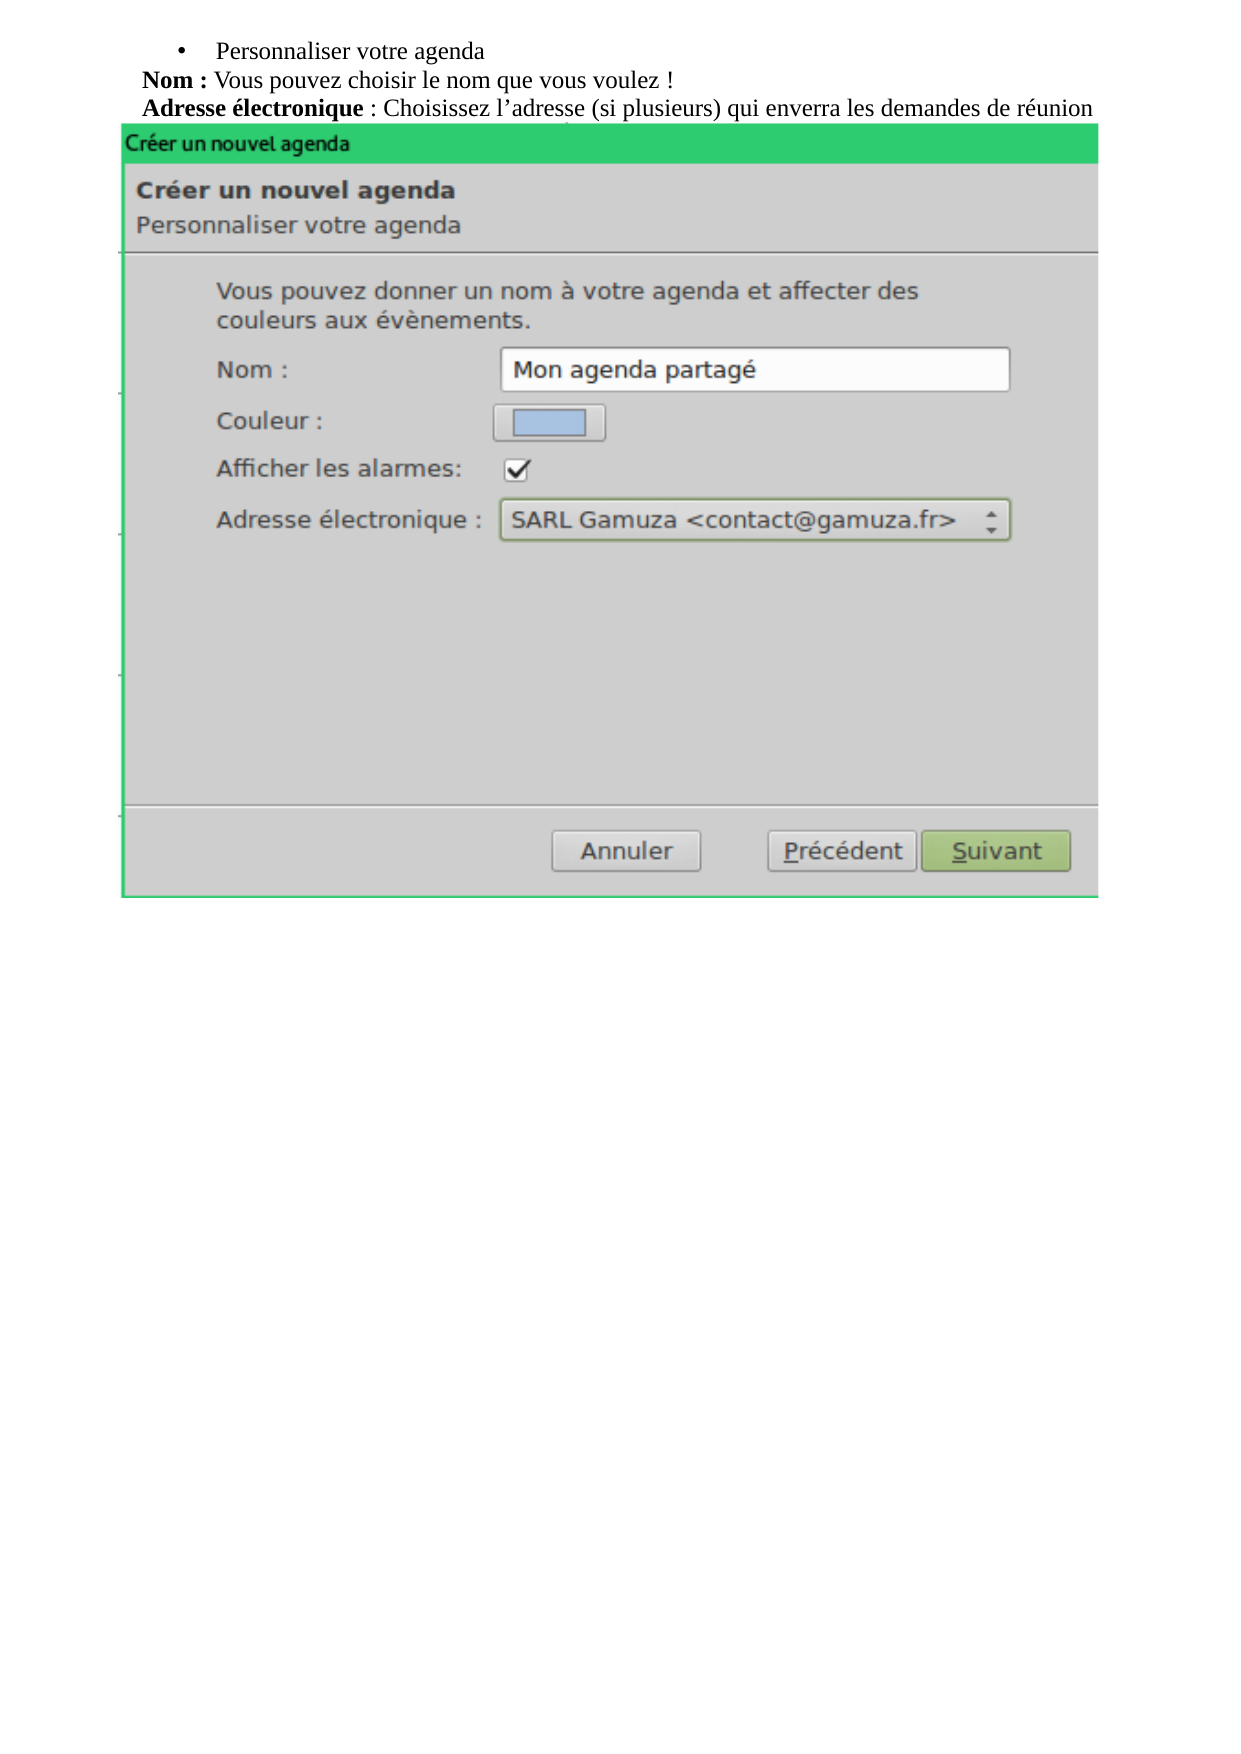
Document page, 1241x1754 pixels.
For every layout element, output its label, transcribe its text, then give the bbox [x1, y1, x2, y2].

list Adresse électronique : Choisissez l’adresse (si plusieurs) qui enverra les demandes de réunion [142, 93, 1122, 122]
list Nom : Vous pouvez choisir le nom que vous voulez ! [142, 65, 1122, 93]
list Personnaliser votre agenda [142, 36, 1122, 65]
picture [118, 122, 1099, 898]
